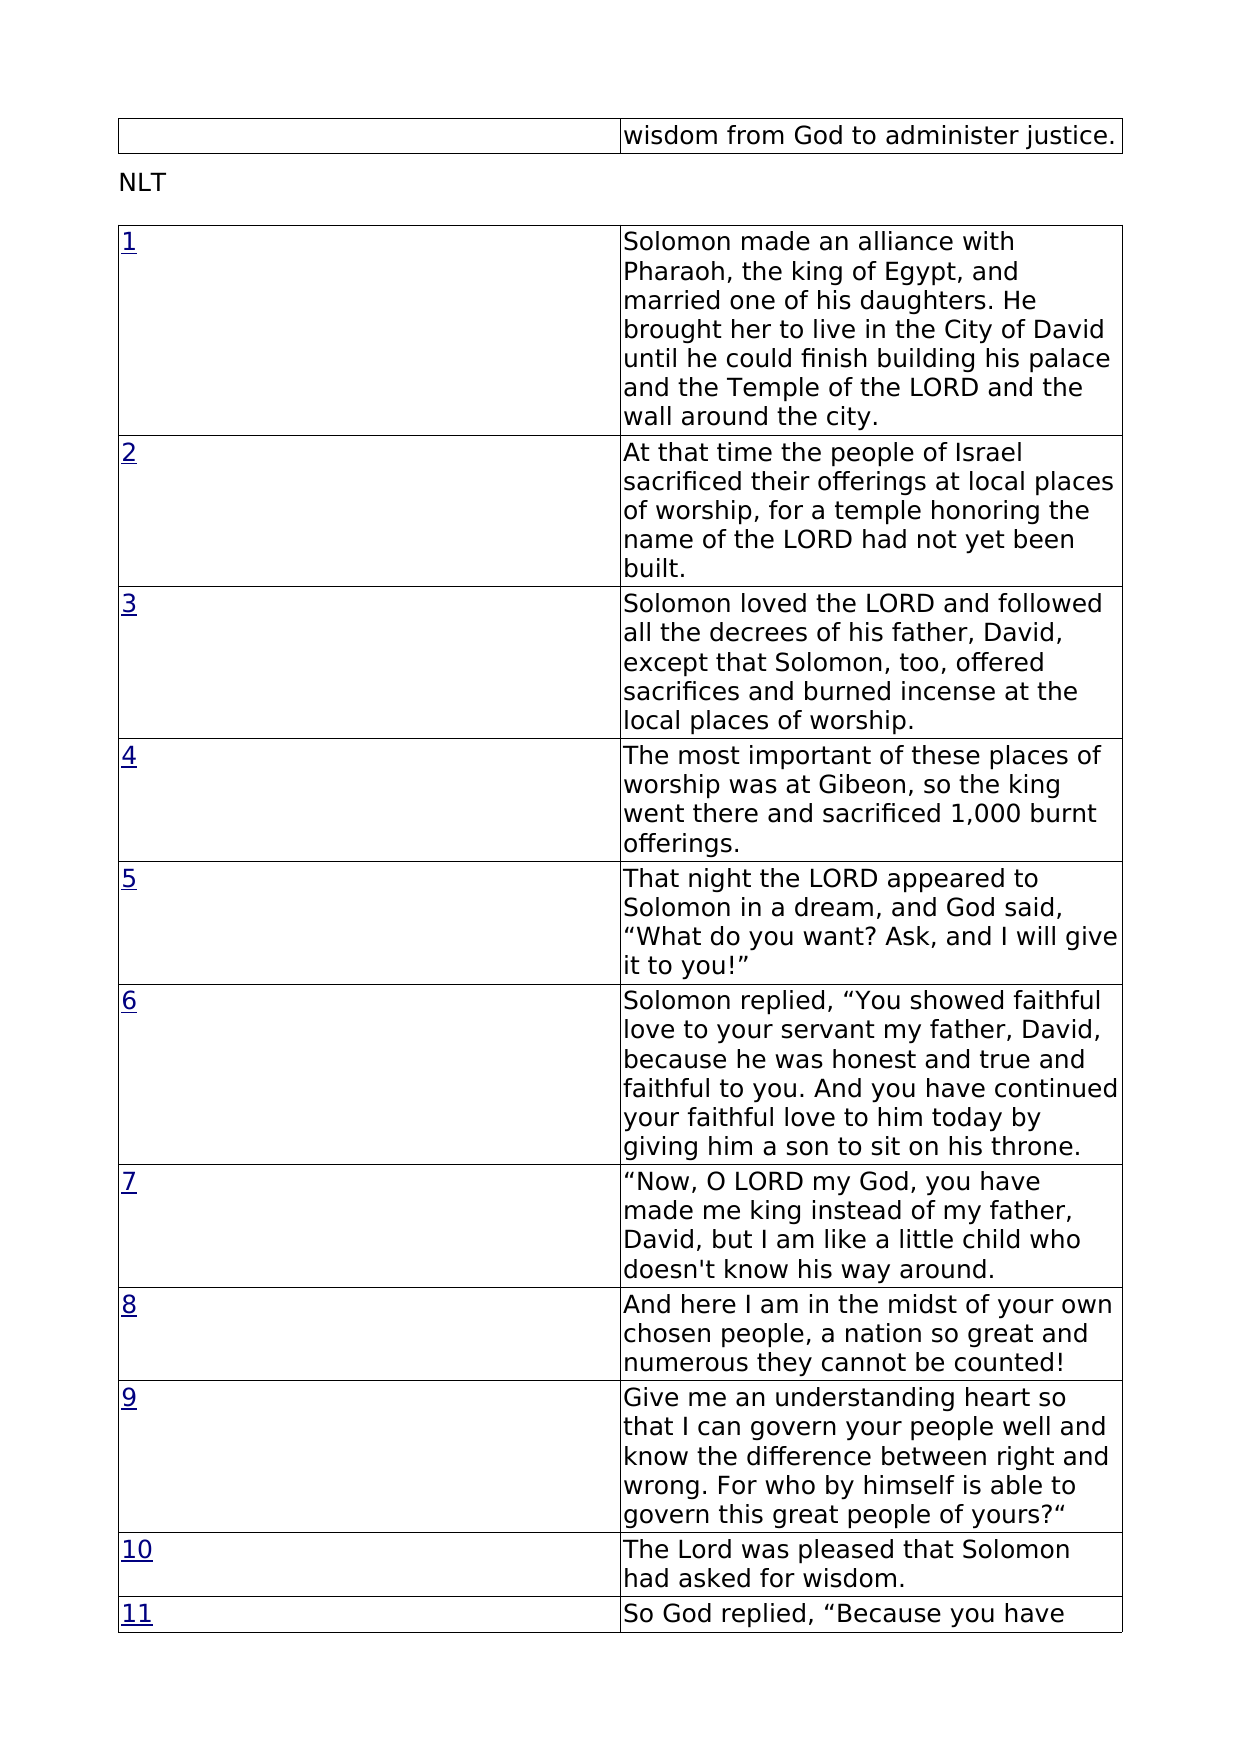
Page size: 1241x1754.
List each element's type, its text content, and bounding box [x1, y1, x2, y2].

table_cell “Now, O LORD my God, you have made me king instead of my father, David, but I am like a little child who doesn't know his way around. [621, 1165, 1122, 1287]
table_cell 3 [119, 587, 620, 738]
table_header 1 [119, 226, 620, 435]
table_cell Solomon replied, “You showed faithful love to your servant my father, David, because he was honest and true and faithful to you. And you have continued your faithful love to him today by giving him a son to sit on his throne. [621, 985, 1122, 1164]
table_cell 7 [119, 1165, 620, 1287]
table_cell The most important of these places of worship was at Gibeon, so the king went there and sacrificed 1,000 burnt offerings. [621, 739, 1122, 861]
table_cell Give me an understanding heart so that I can govern your people well and know the difference between right and wrong. For who by himself is able to govern this great people of yours?“ [621, 1381, 1122, 1532]
table_cell That night the LORD appeared to Solomon in a dream, and God said, “What do you want? Ask, and I will give it to you!” [621, 862, 1122, 983]
table_cell 9 [119, 1381, 620, 1532]
table_cell 11 [119, 1597, 620, 1632]
table_cell The Lord was pleased that Solomon had asked for wisdom. [621, 1533, 1122, 1596]
table_header Solomon made an alliance with Pharaoh, the king of Egypt, and married one of his daughters. He brought her to live in the City of David until he could finish building his palace and the Temple of the LORD and the wall around the city. [621, 226, 1122, 435]
table_cell 8 [119, 1288, 620, 1380]
table_cell 10 [119, 1533, 620, 1596]
table_cell Solomon loved the LORD and followed all the decrees of his father, David, except that Solomon, too, offered sacrifices and burned incense at the local places of worship. [621, 587, 1122, 738]
text NLT [118, 168, 1122, 197]
table_cell At that time the people of Israel sacrificed their offerings at local places of worship, for a temple honoring the name of the LORD had not yet been built. [621, 436, 1122, 586]
table_cell wisdom from God to administer justice. [621, 119, 1122, 153]
table_cell 2 [119, 436, 620, 586]
table_cell So God replied, “Because you have [621, 1597, 1122, 1632]
table_cell [119, 119, 620, 153]
table_cell And here I am in the midst of your own chosen people, a nation so great and numerous they cannot be counted! [621, 1288, 1122, 1380]
table_cell 5 [119, 862, 620, 983]
table_cell 4 [119, 739, 620, 861]
table_cell 6 [119, 985, 620, 1164]
